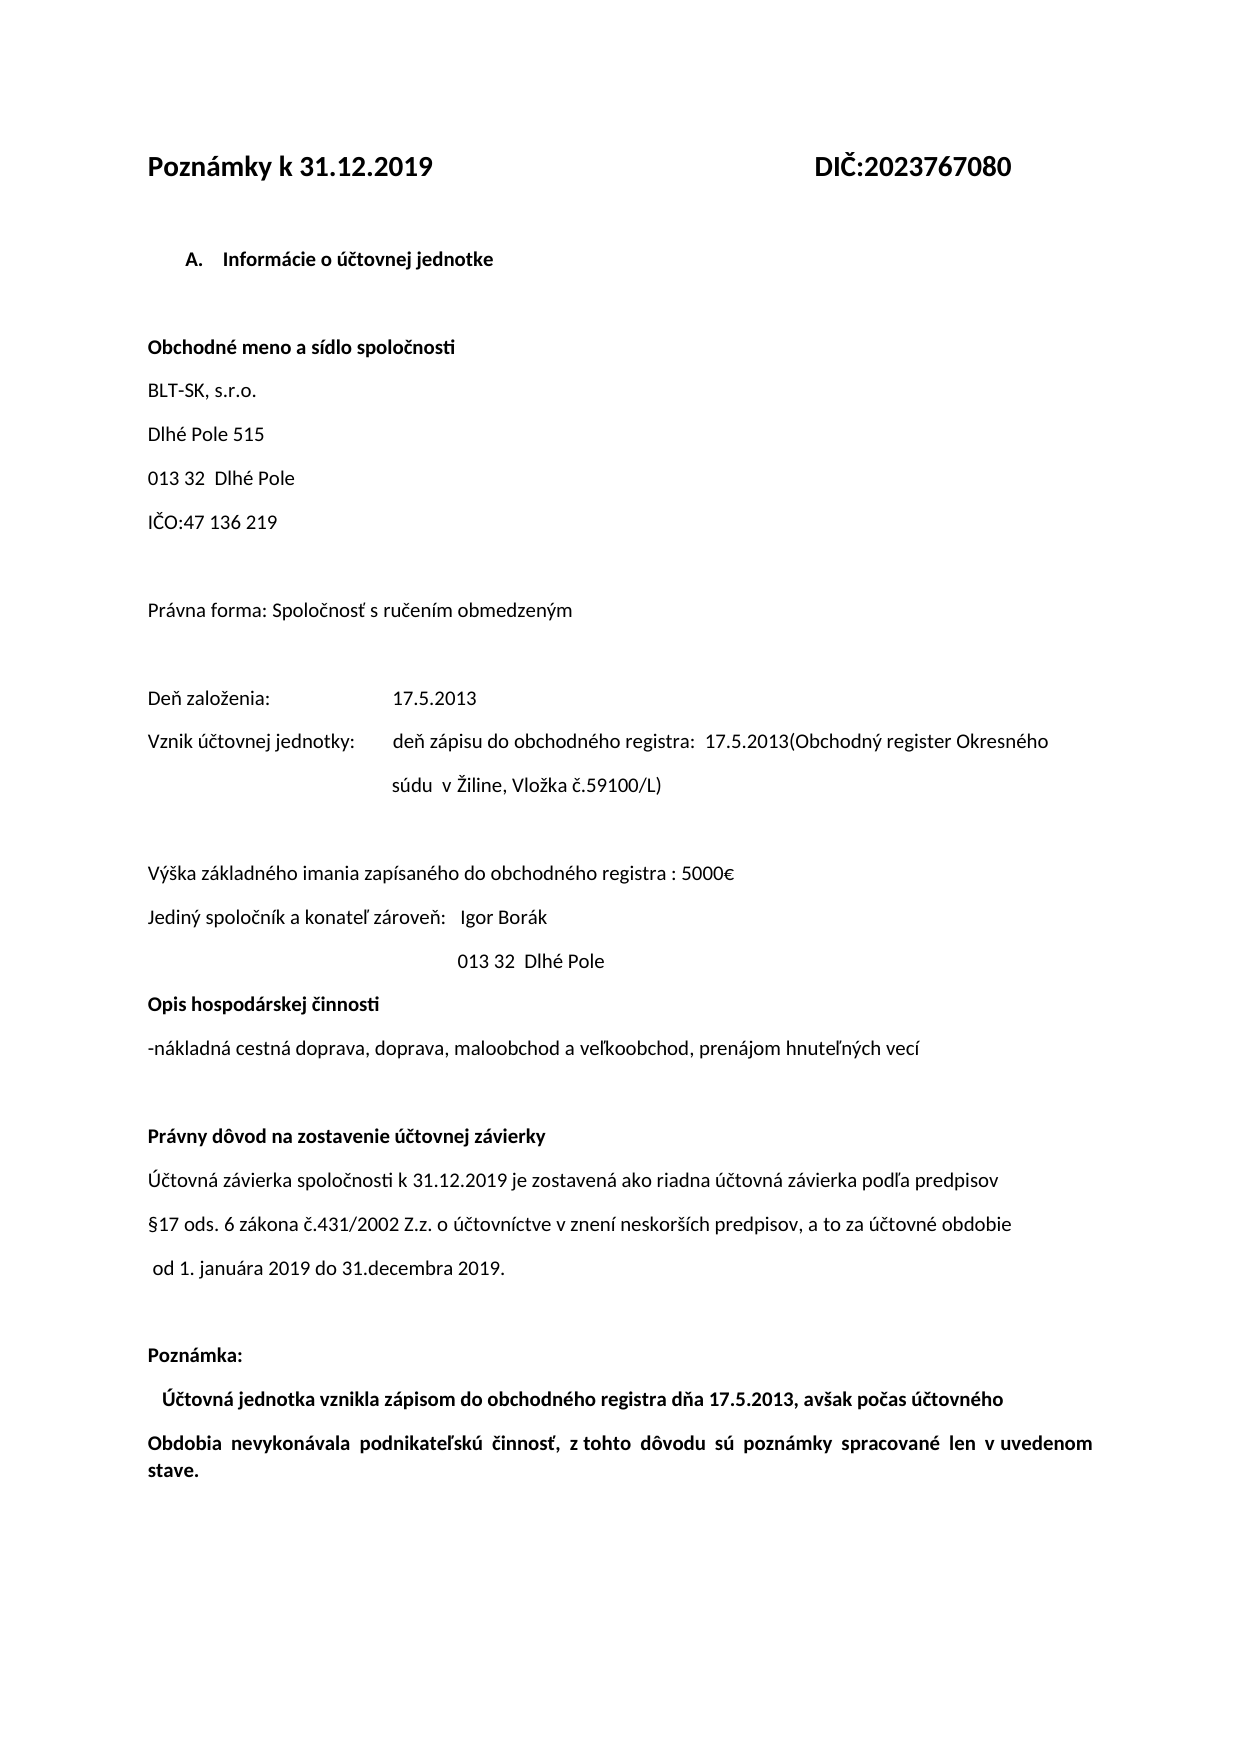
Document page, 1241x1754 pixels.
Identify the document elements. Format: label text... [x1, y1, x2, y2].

text Jediný spoločník a konateľ zároveň: Igor Borák [148, 904, 1093, 929]
text -nákladná cestná doprava, doprava, maloobchod a veľkoobchod, prenájom hnuteľných vecí [148, 1036, 1093, 1061]
text BLT-SK, s.r.o. [148, 378, 1093, 403]
text 013 32 Dlhé Pole [148, 465, 1093, 491]
list Informácie o účtovnej jednotke [185, 246, 1093, 272]
text 013 32 Dlhé Pole [148, 948, 1093, 973]
text Dlhé Pole 515 [148, 422, 1093, 447]
text Opis hospodárskej činnosti [148, 992, 1093, 1017]
text IČO:47 136 219 [148, 509, 1093, 535]
text §17 ods. 6 zákona č.431/2002 Z.z. o účtovníctve v znení neskorších predpisov, a to za účtovné obdobie [148, 1211, 1093, 1236]
text Deň založenia: 17.5.2013 [148, 685, 1093, 710]
text Vznik účtovnej jednotky: deň zápisu do obchodného registra: 17.5.2013(Obchodný register Okresného [148, 728, 1093, 754]
text Výška základného imania zapísaného do obchodného registra : 5000€ [148, 860, 1093, 886]
text súdu v Žiline, Vložka č.59100/L) [148, 772, 1093, 798]
text Účtovná jednotka vznikla zápisom do obchodného registra dňa 17.5.2013, avšak počas účtovného [148, 1386, 1093, 1412]
text od 1. januára 2019 do 31.decembra 2019. [148, 1255, 1093, 1280]
text Právna forma: Spoločnosť s ručením obmedzeným [148, 597, 1093, 622]
text Poznámka: [148, 1342, 1093, 1368]
text Obdobia nevykonávala podnikateľskú činnosť, z tohto dôvodu sú poznámky spracované len v uvedenom stave. [148, 1430, 1093, 1483]
text Poznámky k 31.12.2019 DIČ:2023767080 [148, 148, 1093, 183]
text Obchodné meno a sídlo spoločnosti [148, 334, 1093, 359]
text Právny dôvod na zostavenie účtovnej závierky [148, 1123, 1093, 1149]
text Účtovná závierka spoločnosti k 31.12.2019 je zostavená ako riadna účtovná závierka podľa predpisov [148, 1167, 1093, 1192]
